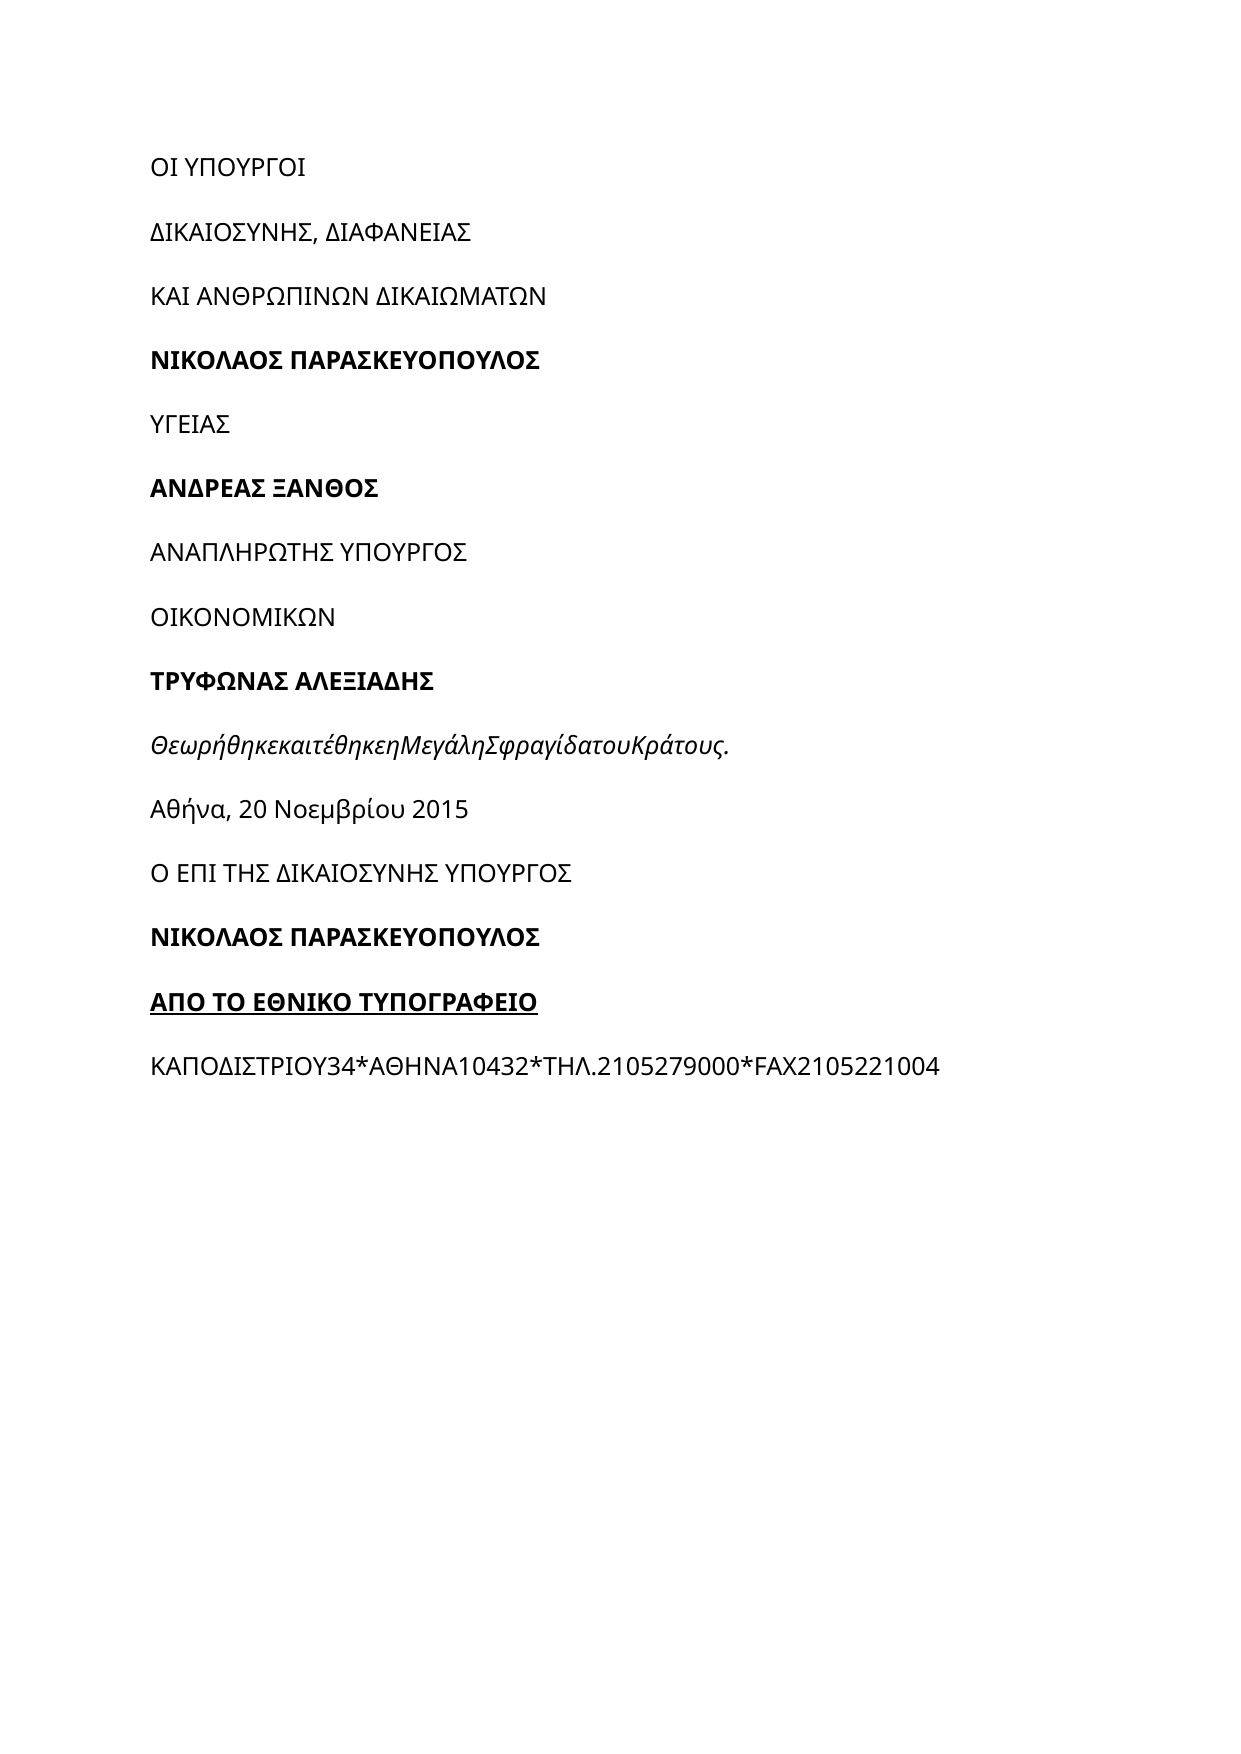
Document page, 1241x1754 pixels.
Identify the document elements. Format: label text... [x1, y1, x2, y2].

text ΘεωρήθηκεκαιτέθηκεηΜεγάληΣφραγίδατουΚράτους. [150, 727, 1090, 762]
text ΟΙ ΥΠΟΥΡΓΟΙ [150, 150, 1090, 184]
text ΚΑΙ ΑΝΘΡΩΠΙΝΩΝ ΔΙΚΑΙΩΜΑΤΩΝ [150, 278, 1090, 312]
text ΝΙΚΟΛΑΟΣ ΠΑΡΑΣΚΕΥΟΠΟΥΛΟΣ [150, 342, 1090, 377]
text ΑΠΟ ΤΟ ΕΘΝΙΚΟ ΤΥΠΟΓΡΑΦΕΙΟ [150, 984, 1090, 1018]
text ΝΙΚΟΛΑΟΣ ΠΑΡΑΣΚΕΥΟΠΟΥΛΟΣ [150, 920, 1090, 954]
text ΔΙΚΑΙΟΣΥΝΗΣ, ΔΙΑΦΑΝΕΙΑΣ [150, 214, 1090, 248]
text Αθήνα, 20 Νοεμβρίου 2015 [150, 792, 1090, 826]
text ΤΡΥΦΩΝΑΣ ΑΛΕΞΙΑΔΗΣ [150, 663, 1090, 697]
text ΥΓΕΙΑΣ [150, 407, 1090, 441]
text ΟΙΚΟΝΟΜΙΚΩΝ [150, 599, 1090, 633]
text Ο ΕΠΙ ΤΗΣ ΔΙΚΑΙΟΣΥΝΗΣ ΥΠΟΥΡΓΟΣ [150, 856, 1090, 890]
text ΑΝΑΠΛΗΡΩΤΗΣ ΥΠΟΥΡΓΟΣ [150, 535, 1090, 569]
text ΑΝΔΡΕΑΣ ΞΑΝΘΟΣ [150, 471, 1090, 505]
text ΚΑΠΟΔΙΣΤΡΙΟΥ34*ΑΘΗΝΑ10432*ΤΗΛ.2105279000*FAX2105221004 [150, 1048, 1090, 1082]
